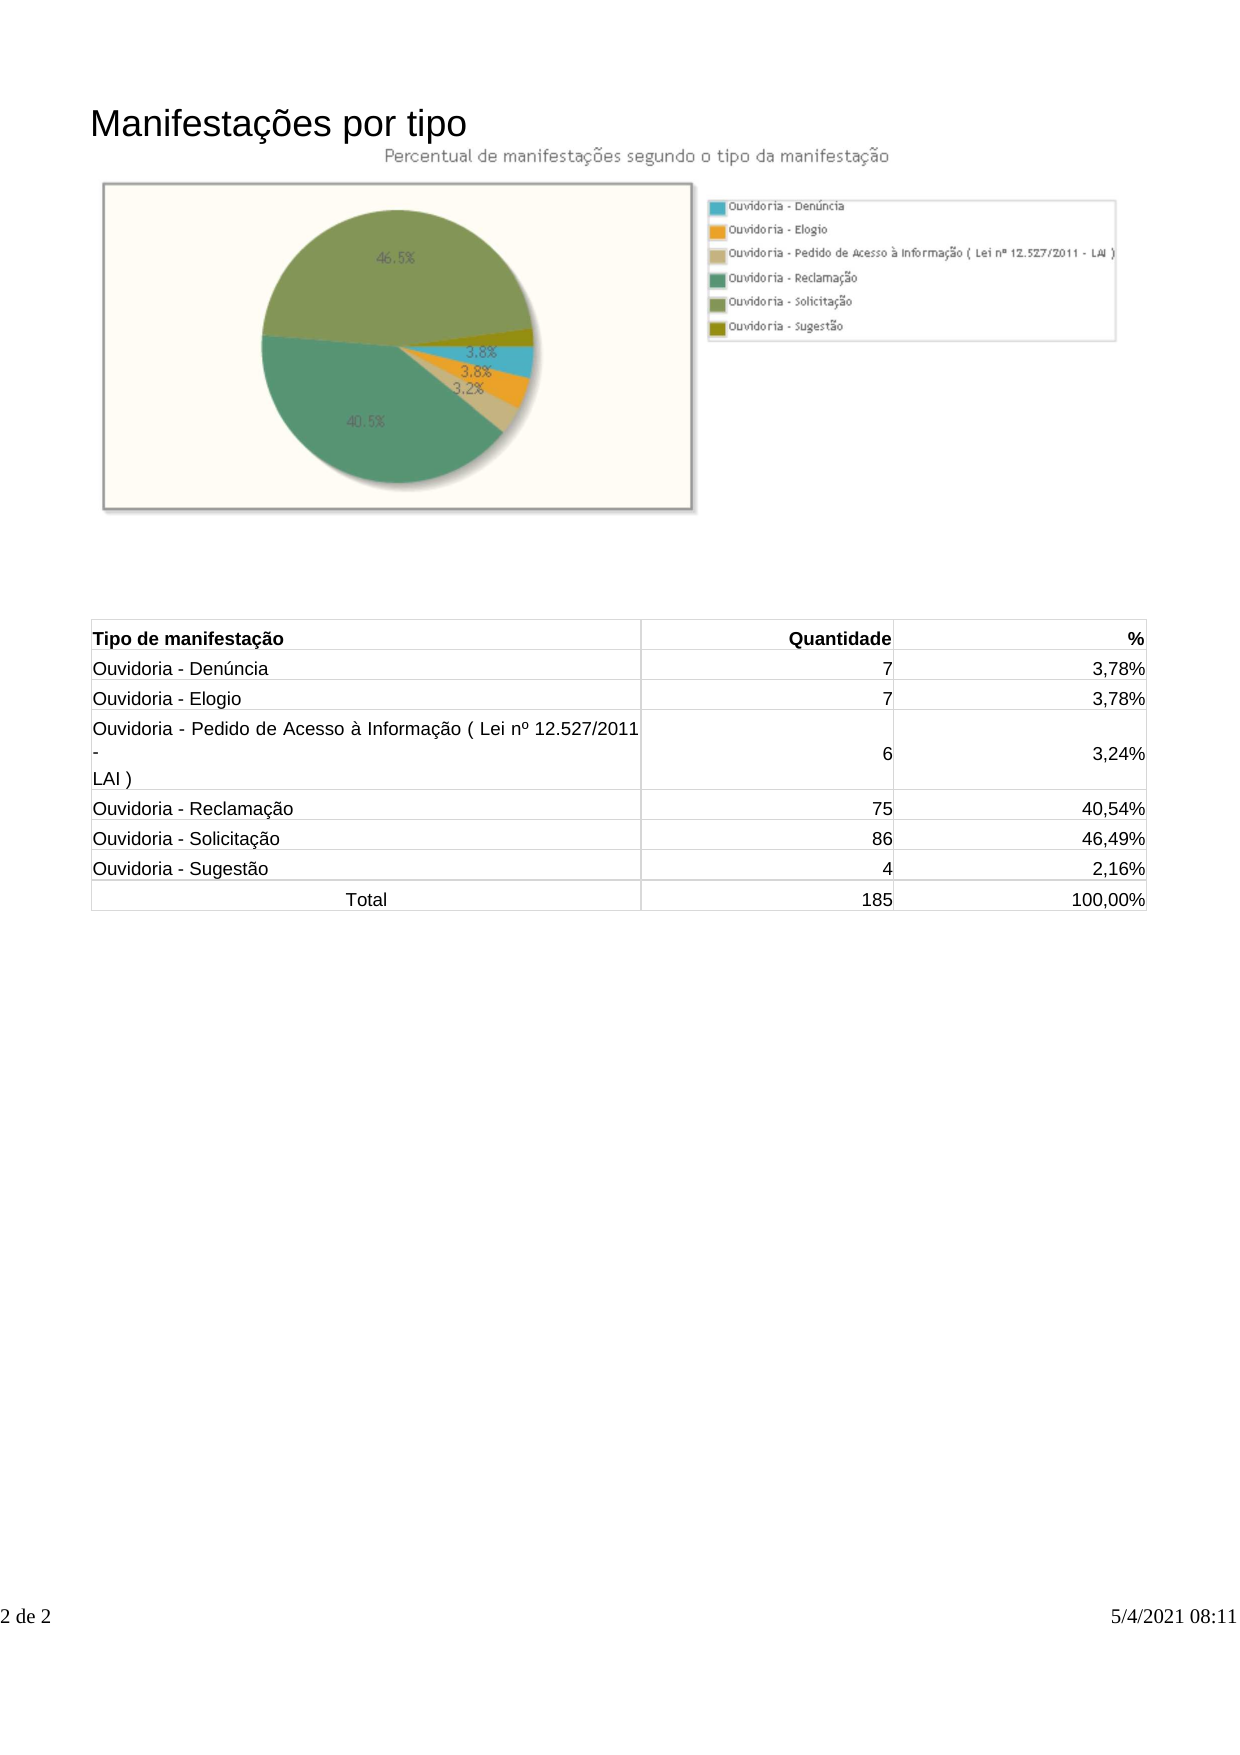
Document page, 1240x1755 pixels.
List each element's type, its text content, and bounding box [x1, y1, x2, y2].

table_cell Total [92, 881, 640, 910]
table_cell Ouvidoria - Elogio [92, 680, 640, 709]
table_cell Ouvidoria - Sugestão [92, 850, 640, 879]
table_cell 75 [642, 790, 893, 819]
table_cell 86 [642, 820, 893, 849]
table_cell 3,78% [894, 680, 1146, 709]
table_cell 7 [642, 650, 893, 679]
table_cell 7 [642, 680, 893, 709]
table_cell 2,16% [894, 850, 1146, 879]
table_cell Ouvidoria - Denúncia [92, 650, 640, 679]
table_cell 185 [642, 881, 893, 910]
picture [90, 147, 1147, 539]
table_cell 3,78% [894, 650, 1146, 679]
table_cell Ouvidoria - Reclamação [92, 790, 640, 819]
table_cell Ouvidoria - Solicitação [92, 820, 640, 849]
table_cell Ouvidoria - Pedido de Acesso à Informação ( Lei nº 12.527/2011 - LAI ) [92, 710, 640, 789]
table_header Quantidade [642, 620, 893, 649]
table_cell 6 [642, 710, 893, 789]
table_cell 40,54% [894, 790, 1146, 819]
table_header % [894, 620, 1146, 649]
table_header Tipo de manifestação [92, 620, 640, 649]
table_cell 3,24% [894, 710, 1146, 789]
table_cell 100,00% [894, 881, 1146, 910]
subtitle Manifestações por tipo [90, 102, 1089, 145]
table_cell 4 [642, 850, 893, 879]
table_cell 46,49% [894, 820, 1146, 849]
